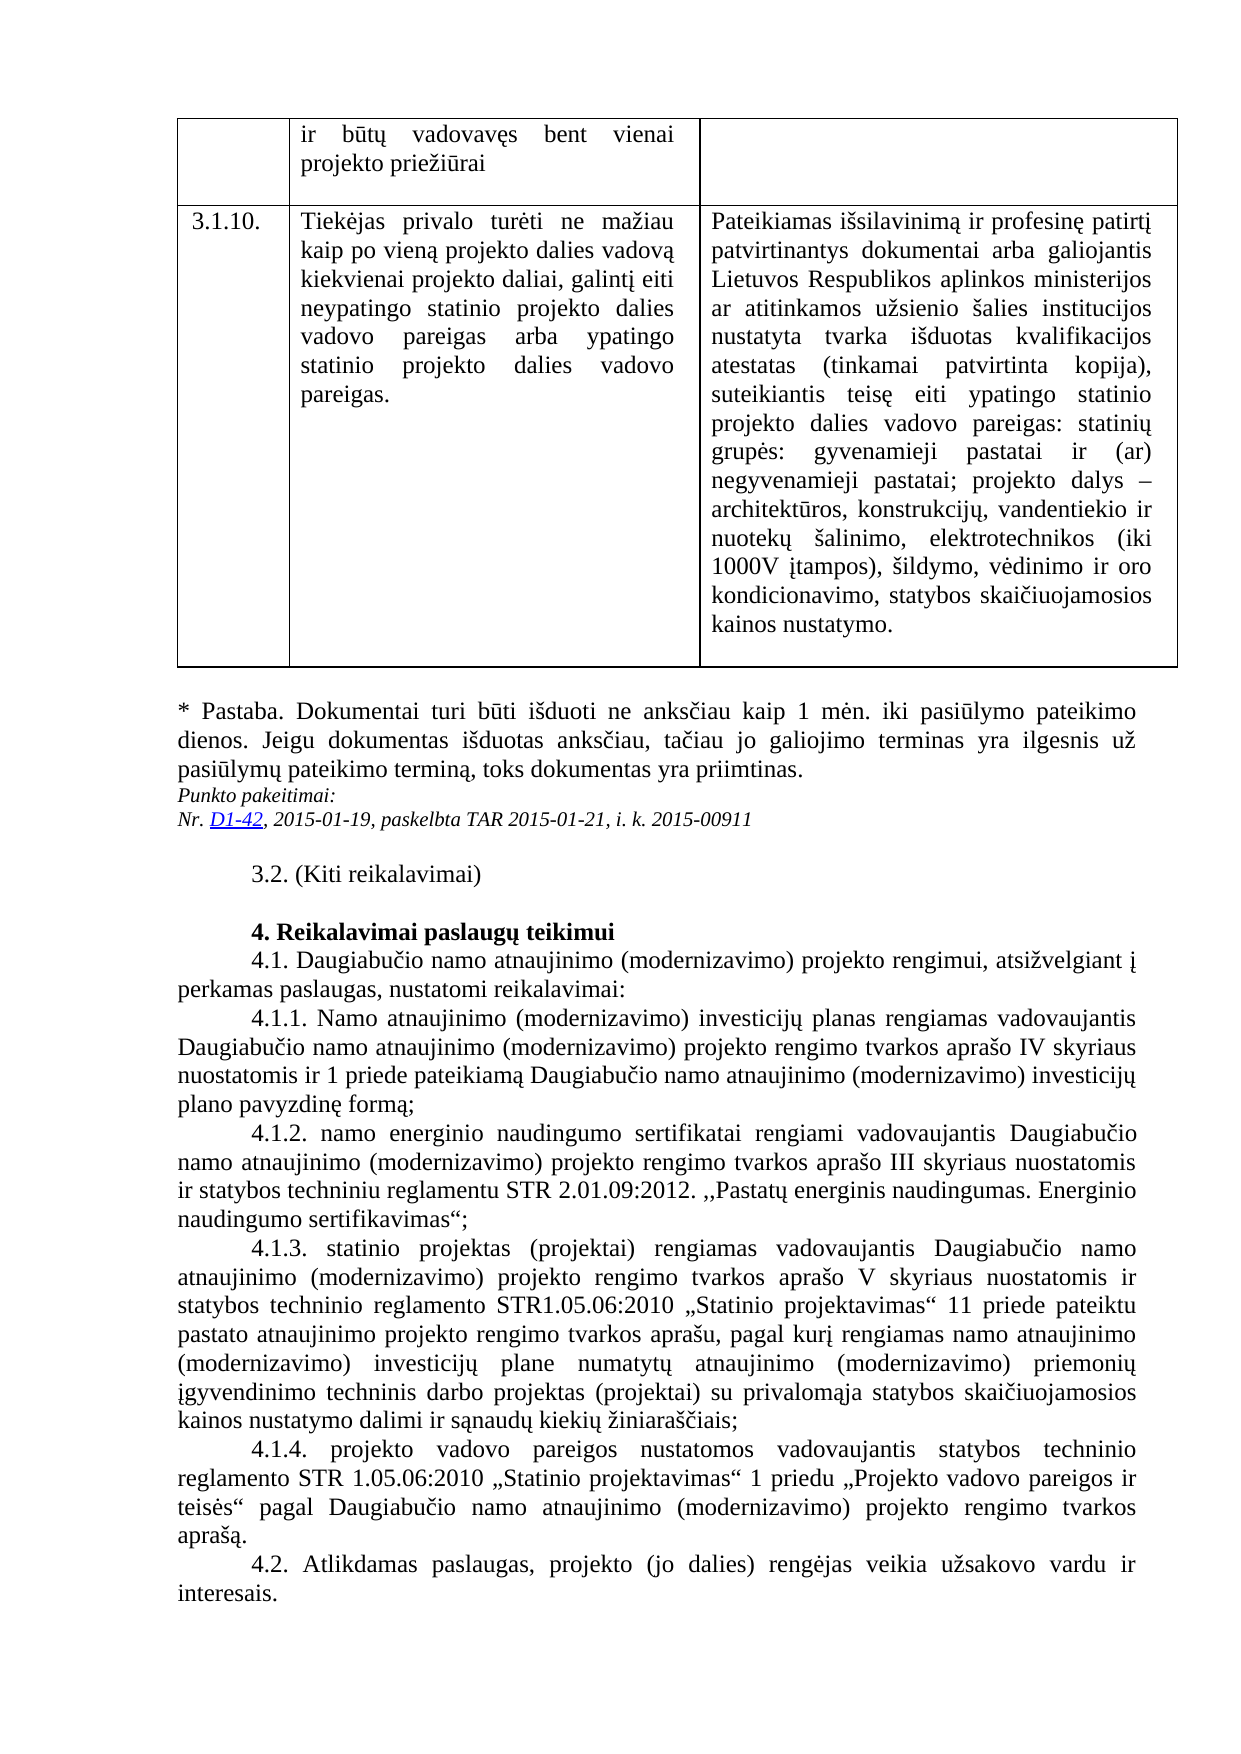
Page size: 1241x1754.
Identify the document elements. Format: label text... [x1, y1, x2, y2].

table_cell 3.1.10. [178, 206, 289, 666]
text Nr. D1-42, 2015-01-19, paskelbta TAR 2015-01-21, i. k. 2015-00911 [177, 807, 1151, 831]
text 4. Reikalavimai paslaugų teikimui [177, 917, 1137, 946]
text 3.2. (Kiti reikalavimai) [177, 859, 1137, 888]
table_cell ir būtų vadovavęs bent vienai projekto priežiūrai [290, 119, 699, 205]
text Punkto pakeitimai: [177, 782, 1151, 807]
table_cell Tiekėjas privalo turėti ne mažiau kaip po vieną projekto dalies vadovą kiekvienai projekto daliai, galintį eiti neypatingo statinio projekto dalies vadovo pareigas arba ypatingo statinio projekto dalies vadovo pareigas. [290, 206, 699, 666]
text 4.1.4. projekto vadovo pareigos nustatomos vadovaujantis statybos techninio reglamento STR 1.05.06:2010 „Statinio projektavimas“ 1 priedu „Projekto vadovo pareigos ir teisės“ pagal Daugiabučio namo atnaujinimo (modernizavimo) projekto rengimo tvarkos aprašą. [177, 1434, 1137, 1549]
table_cell [178, 119, 289, 205]
table_cell [701, 119, 1177, 205]
text 4.1.1. Namo atnaujinimo (modernizavimo) investicijų planas rengiamas vadovaujantis Daugiabučio namo atnaujinimo (modernizavimo) projekto rengimo tvarkos aprašo IV skyriaus nuostatomis ir 1 priede pateikiamą Daugiabučio namo atnaujinimo (modernizavimo) investicijų plano pavyzdinę formą; [177, 1003, 1137, 1118]
text 4.1. Daugiabučio namo atnaujinimo (modernizavimo) projekto rengimui, atsižvelgiant į perkamas paslaugas, nustatomi reikalavimai: [177, 946, 1137, 1003]
text 4.1.3. statinio projektas (projektai) rengiamas vadovaujantis Daugiabučio namo atnaujinimo (modernizavimo) projekto rengimo tvarkos aprašo V skyriaus nuostatomis ir statybos techninio reglamento STR1.05.06:2010 „Statinio projektavimas“ 11 priede pateiktu pastato atnaujinimo projekto rengimo tvarkos aprašu, pagal kurį rengiamas namo atnaujinimo (modernizavimo) investicijų plane numatytų atnaujinimo (modernizavimo) priemonių įgyvendinimo techninis darbo projektas (projektai) su privalomąja statybos skaičiuojamosios kainos nustatymo dalimi ir sąnaudų kiekių žiniaraščiais; [177, 1233, 1137, 1434]
text 4.2. Atlikdamas paslaugas, projekto (jo dalies) rengėjas veikia užsakovo vardu ir interesais. [177, 1549, 1137, 1607]
text * Pastaba. Dokumentai turi būti išduoti ne anksčiau kaip 1 mėn. iki pasiūlymo pateikimo dienos. Jeigu dokumentas išduotas anksčiau, tačiau jo galiojimo terminas yra ilgesnis už pasiūlymų pateikimo terminą, toks dokumentas yra priimtinas. [177, 696, 1137, 782]
table_cell Pateikiamas išsilavinimą ir profesinę patirtį patvirtinantys dokumentai arba galiojantis Lietuvos Respublikos aplinkos ministerijos ar atitinkamos užsienio šalies institucijos nustatyta tvarka išduotas kvalifikacijos atestatas (tinkamai patvirtinta kopija), suteikiantis teisę eiti ypatingo statinio projekto dalies vadovo pareigas: statinių grupės: gyvenamieji pastatai ir (ar) negyvenamieji pastatai; projekto dalys – architektūros, konstrukcijų, vandentiekio ir nuotekų šalinimo, elektrotechnikos (iki 1000V įtampos), šildymo, vėdinimo ir oro kondicionavimo, statybos skaičiuojamosios kainos nustatymo. [701, 206, 1177, 666]
text 4.1.2. namo energinio naudingumo sertifikatai rengiami vadovaujantis Daugiabučio namo atnaujinimo (modernizavimo) projekto rengimo tvarkos aprašo III skyriaus nuostatomis ir statybos techniniu reglamentu STR 2.01.09:2012. ,,Pastatų energinis naudingumas. Energinio naudingumo sertifikavimas“; [177, 1118, 1137, 1233]
